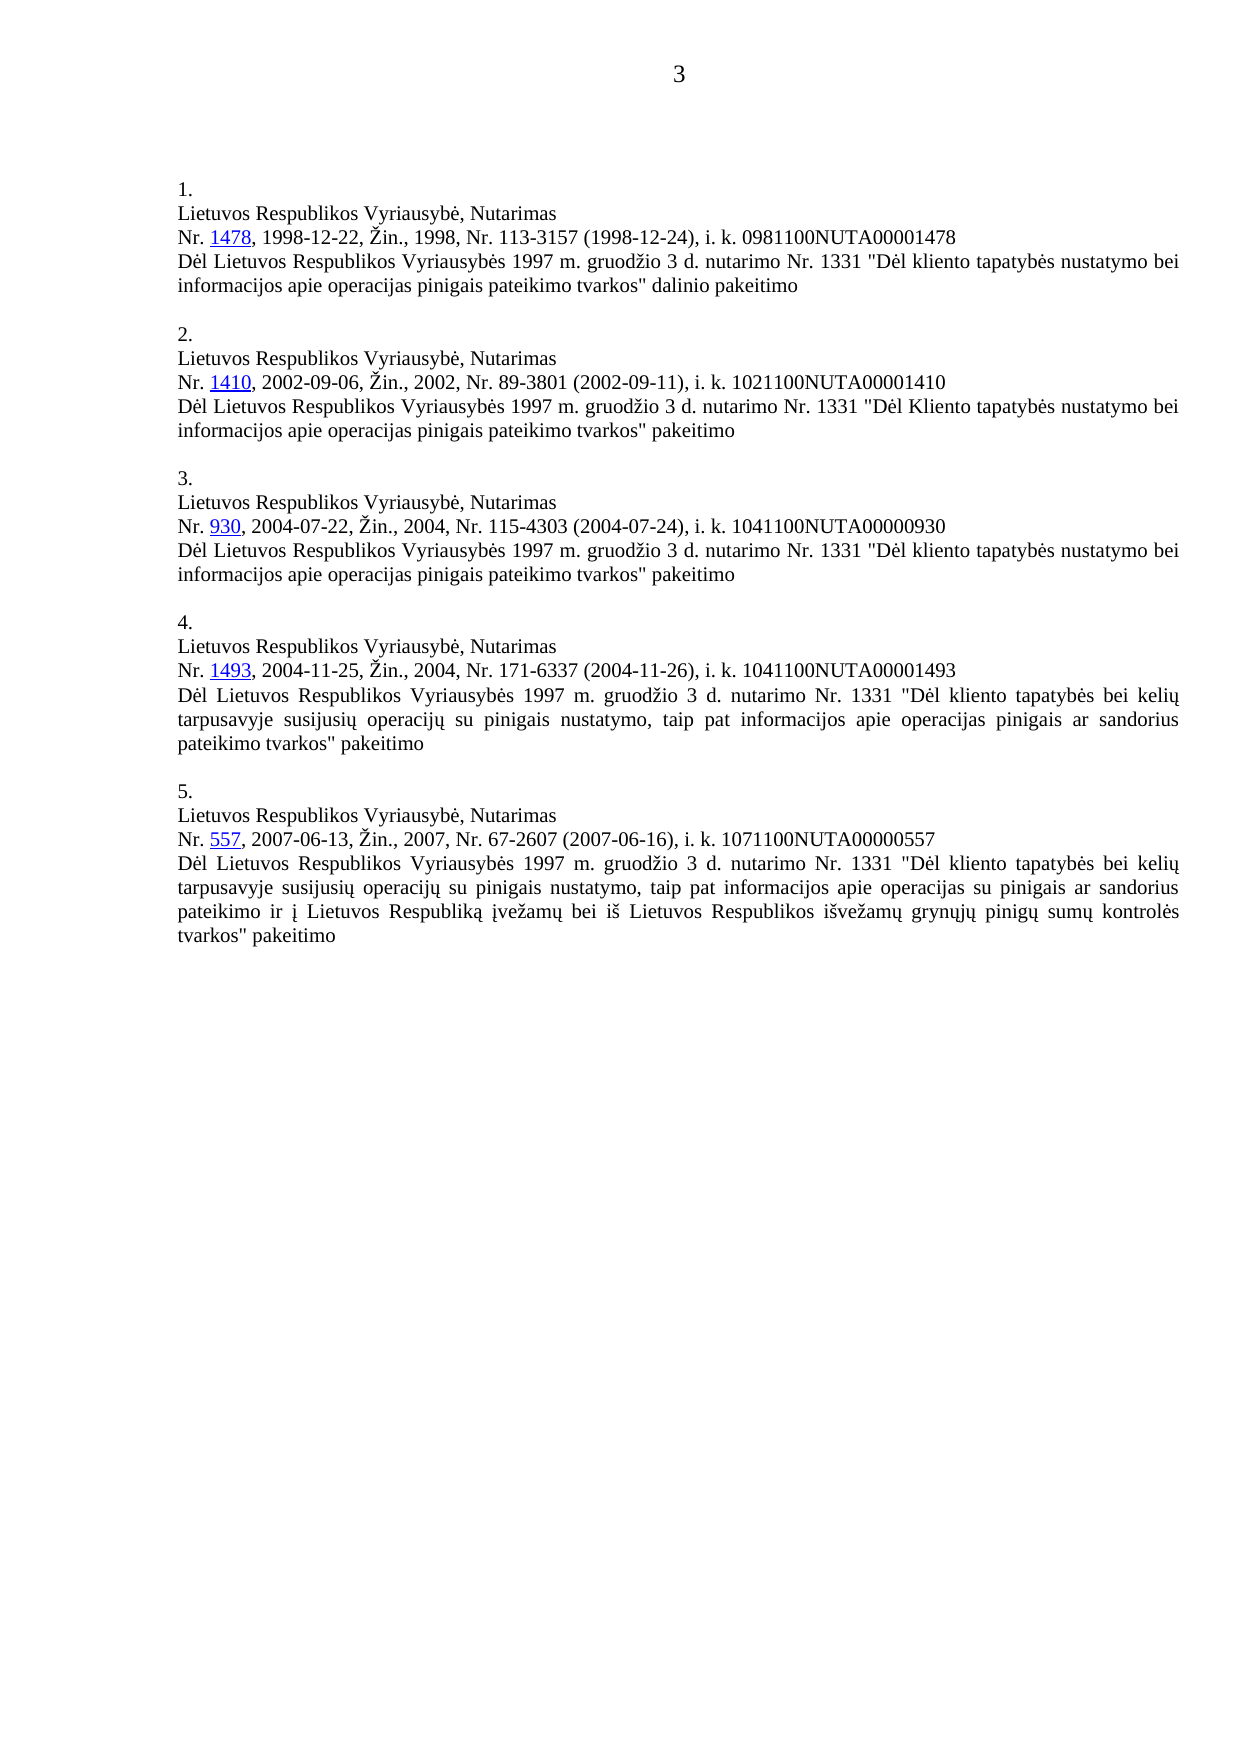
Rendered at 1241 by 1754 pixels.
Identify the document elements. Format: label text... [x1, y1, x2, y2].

text Nr. 930, 2004-07-22, Žin., 2004, Nr. 115-4303 (2004-07-24), i. k. 1041100NUTA00000930 [177, 514, 1181, 538]
text Lietuvos Respublikos Vyriausybė, Nutarimas [177, 201, 1181, 225]
text Nr. 557, 2007-06-13, Žin., 2007, Nr. 67-2607 (2007-06-16), i. k. 1071100NUTA00000557 [177, 827, 1181, 851]
text 4. [177, 610, 1181, 634]
text Nr. 1410, 2002-09-06, Žin., 2002, Nr. 89-3801 (2002-09-11), i. k. 1021100NUTA00001410 [177, 370, 1181, 394]
text Nr. 1478, 1998-12-22, Žin., 1998, Nr. 113-3157 (1998-12-24), i. k. 0981100NUTA00001478 [177, 225, 1181, 249]
text Dėl Lietuvos Respublikos Vyriausybės 1997 m. gruodžio 3 d. nutarimo Nr. 1331 "Dėl kliento tapatybės bei kelių tarpusavyje susijusių operacijų su pinigais nustatymo, taip pat informacijos apie operacijas su pinigais ar sandorius pateikimo ir į Lietuvos Respubliką įvežamų bei iš Lietuvos Respublikos išvežamų grynųjų pinigų sumų kontrolės tvarkos" pakeitimo [177, 851, 1181, 947]
text Dėl Lietuvos Respublikos Vyriausybės 1997 m. gruodžio 3 d. nutarimo Nr. 1331 "Dėl kliento tapatybės nustatymo bei informacijos apie operacijas pinigais pateikimo tvarkos" dalinio pakeitimo [177, 249, 1181, 297]
text Lietuvos Respublikos Vyriausybė, Nutarimas [177, 346, 1181, 370]
text Dėl Lietuvos Respublikos Vyriausybės 1997 m. gruodžio 3 d. nutarimo Nr. 1331 "Dėl Kliento tapatybės nustatymo bei informacijos apie operacijas pinigais pateikimo tvarkos" pakeitimo [177, 394, 1181, 442]
text Lietuvos Respublikos Vyriausybė, Nutarimas [177, 634, 1181, 658]
text 3. [177, 466, 1181, 490]
text Dėl Lietuvos Respublikos Vyriausybės 1997 m. gruodžio 3 d. nutarimo Nr. 1331 "Dėl kliento tapatybės nustatymo bei informacijos apie operacijas pinigais pateikimo tvarkos" pakeitimo [177, 538, 1181, 586]
text Dėl Lietuvos Respublikos Vyriausybės 1997 m. gruodžio 3 d. nutarimo Nr. 1331 "Dėl kliento tapatybės bei kelių tarpusavyje susijusių operacijų su pinigais nustatymo, taip pat informacijos apie operacijas pinigais ar sandorius pateikimo tvarkos" pakeitimo [177, 682, 1181, 755]
text Lietuvos Respublikos Vyriausybė, Nutarimas [177, 803, 1181, 827]
text 1. [177, 177, 1181, 201]
text Nr. 1493, 2004-11-25, Žin., 2004, Nr. 171-6337 (2004-11-26), i. k. 1041100NUTA00001493 [177, 658, 1181, 682]
text Lietuvos Respublikos Vyriausybė, Nutarimas [177, 490, 1181, 514]
text 2. [177, 322, 1181, 346]
text 5. [177, 779, 1181, 803]
